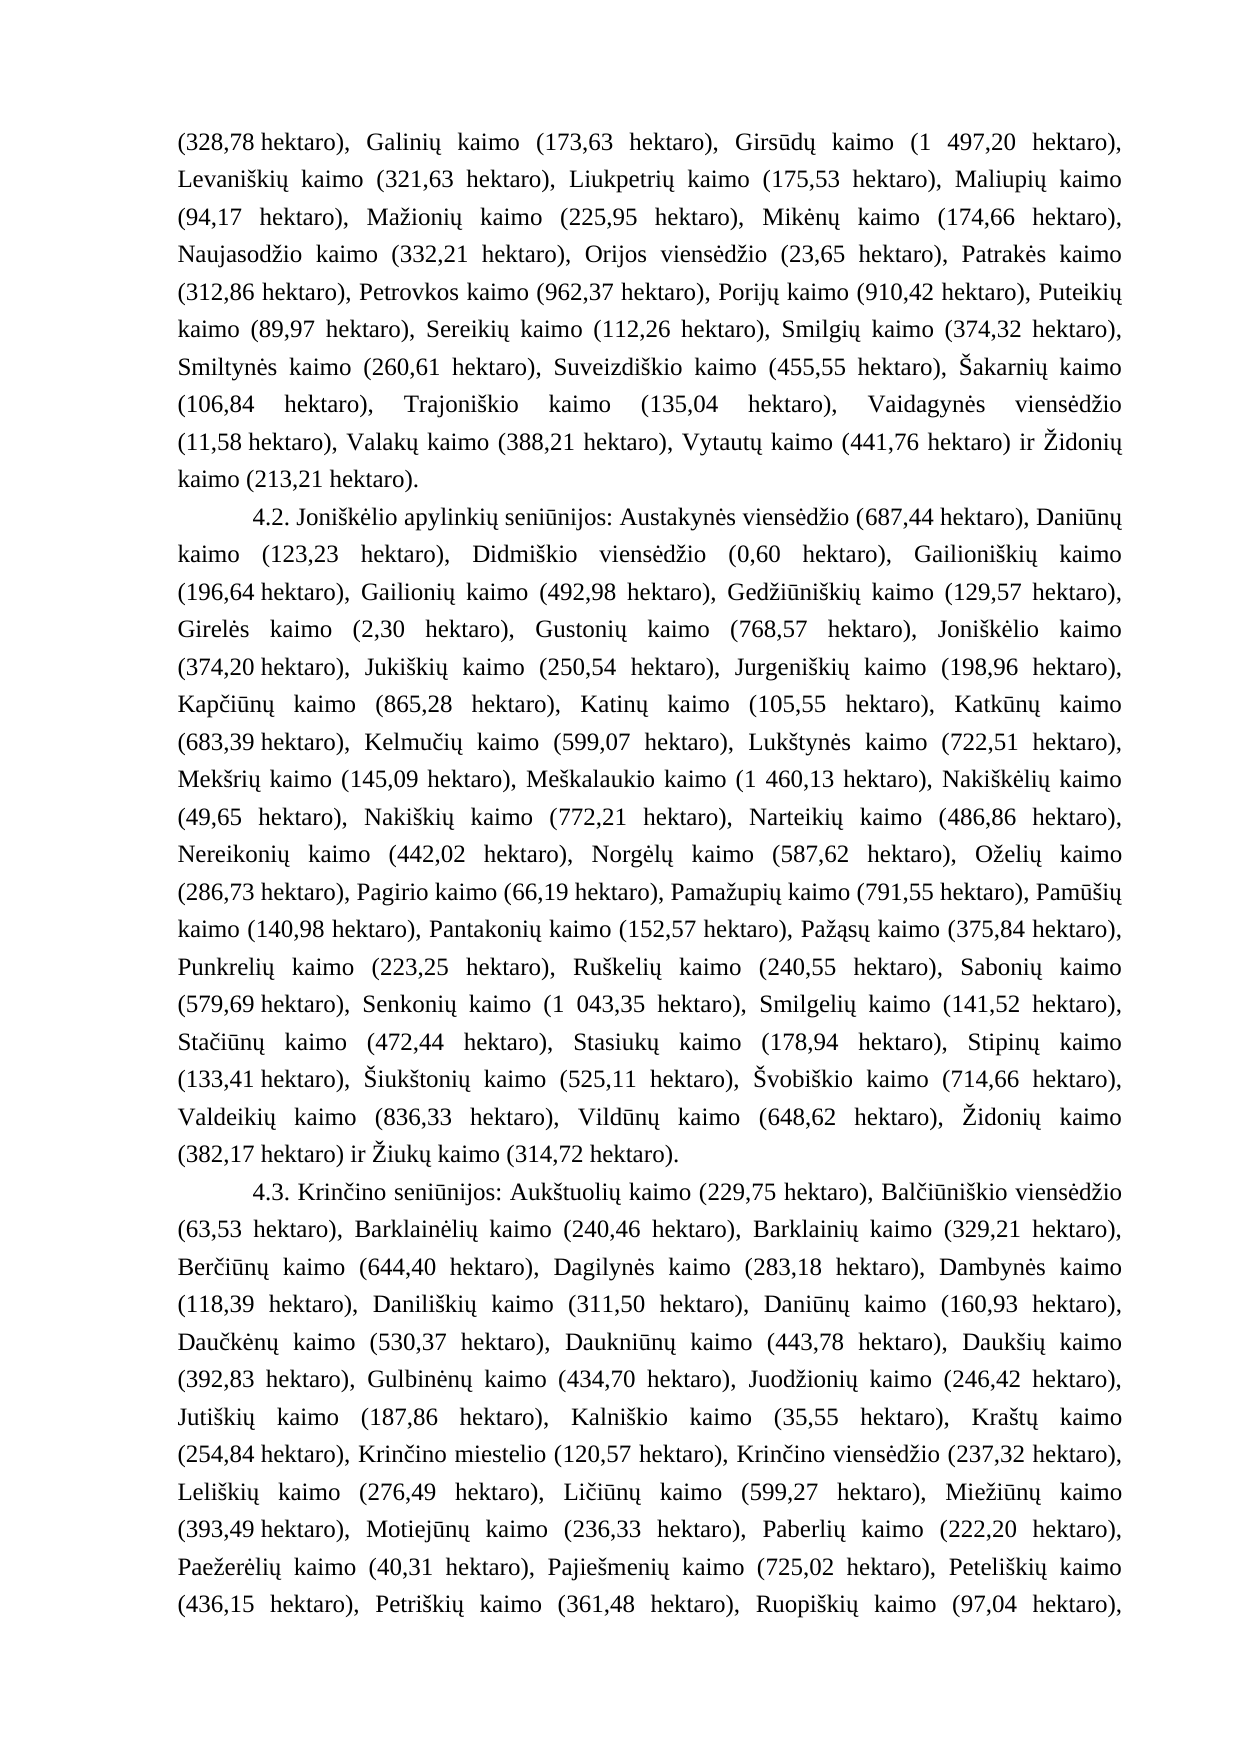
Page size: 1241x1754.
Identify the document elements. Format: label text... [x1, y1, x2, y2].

text (328,78 hektaro), Galinių kaimo (173,63 hektaro), Girsūdų kaimo (1 497,20 hektaro), Levaniškių kaimo (321,63 hektaro), Liukpetrių kaimo (175,53 hektaro), Maliupių kaimo (94,17 hektaro), Mažionių kaimo (225,95 hektaro), Mikėnų kaimo (174,66 hektaro), Naujasodžio kaimo (332,21 hektaro), Orijos viensėdžio (23,65 hektaro), Patrakės kaimo (312,86 hektaro), Petrovkos kaimo (962,37 hektaro), Porijų kaimo (910,42 hektaro), Puteikių kaimo (89,97 hektaro), Sereikių kaimo (112,26 hektaro), Smilgių kaimo (374,32 hektaro), Smiltynės kaimo (260,61 hektaro), Suveizdiškio kaimo (455,55 hektaro), Šakarnių kaimo (106,84 hektaro), Trajoniškio kaimo (135,04 hektaro), Vaidagynės viensėdžio (11,58 hektaro), Valakų kaimo (388,21 hektaro), Vytautų kaimo (441,76 hektaro) ir Židonių kaimo (213,21 hektaro). [177, 118, 1122, 493]
text 4.2. Joniškėlio apylinkių seniūnijos: Austakynės viensėdžio (687,44 hektaro), Daniūnų kaimo (123,23 hektaro), Didmiškio viensėdžio (0,60 hektaro), Gailioniškių kaimo (196,64 hektaro), Gailionių kaimo (492,98 hektaro), Gedžiūniškių kaimo (129,57 hektaro), Girelės kaimo (2,30 hektaro), Gustonių kaimo (768,57 hektaro), Joniškėlio kaimo (374,20 hektaro), Jukiškių kaimo (250,54 hektaro), Jurgeniškių kaimo (198,96 hektaro), Kapčiūnų kaimo (865,28 hektaro), Katinų kaimo (105,55 hektaro), Katkūnų kaimo (683,39 hektaro), Kelmučių kaimo (599,07 hektaro), Lukštynės kaimo (722,51 hektaro), Mekšrių kaimo (145,09 hektaro), Meškalaukio kaimo (1 460,13 hektaro), Nakiškėlių kaimo (49,65 hektaro), Nakiškių kaimo (772,21 hektaro), Narteikių kaimo (486,86 hektaro), Nereikonių kaimo (442,02 hektaro), Norgėlų kaimo (587,62 hektaro), Oželių kaimo (286,73 hektaro), Pagirio kaimo (66,19 hektaro), Pamažupių kaimo (791,55 hektaro), Pamūšių kaimo (140,98 hektaro), Pantakonių kaimo (152,57 hektaro), Pažąsų kaimo (375,84 hektaro), Punkrelių kaimo (223,25 hektaro), Ruškelių kaimo (240,55 hektaro), Sabonių kaimo (579,69 hektaro), Senkonių kaimo (1 043,35 hektaro), Smilgelių kaimo (141,52 hektaro), Stačiūnų kaimo (472,44 hektaro), Stasiukų kaimo (178,94 hektaro), Stipinų kaimo (133,41 hektaro), Šiukštonių kaimo (525,11 hektaro), Švobiškio kaimo (714,66 hektaro), Valdeikių kaimo (836,33 hektaro), Vildūnų kaimo (648,62 hektaro), Židonių kaimo (382,17 hektaro) ir Žiukų kaimo (314,72 hektaro). [177, 493, 1122, 1168]
text 4.3. Krinčino seniūnijos: Aukštuolių kaimo (229,75 hektaro), Balčiūniškio viensėdžio (63,53 hektaro), Barklainėlių kaimo (240,46 hektaro), Barklainių kaimo (329,21 hektaro), Berčiūnų kaimo (644,40 hektaro), Dagilynės kaimo (283,18 hektaro), Dambynės kaimo (118,39 hektaro), Daniliškių kaimo (311,50 hektaro), Daniūnų kaimo (160,93 hektaro), Daučkėnų kaimo (530,37 hektaro), Daukniūnų kaimo (443,78 hektaro), Daukšių kaimo (392,83 hektaro), Gulbinėnų kaimo (434,70 hektaro), Juodžionių kaimo (246,42 hektaro), Jutiškių kaimo (187,86 hektaro), Kalniškio kaimo (35,55 hektaro), Kraštų kaimo (254,84 hektaro), Krinčino miestelio (120,57 hektaro), Krinčino viensėdžio (237,32 hektaro), Leliškių kaimo (276,49 hektaro), Ličiūnų kaimo (599,27 hektaro), Miežiūnų kaimo (393,49 hektaro), Motiejūnų kaimo (236,33 hektaro), Paberlių kaimo (222,20 hektaro), Paežerėlių kaimo (40,31 hektaro), Pajiešmenių kaimo (725,02 hektaro), Peteliškių kaimo (436,15 hektaro), Petriškių kaimo (361,48 hektaro), Ruopiškių kaimo (97,04 hektaro), [177, 1168, 1122, 1618]
